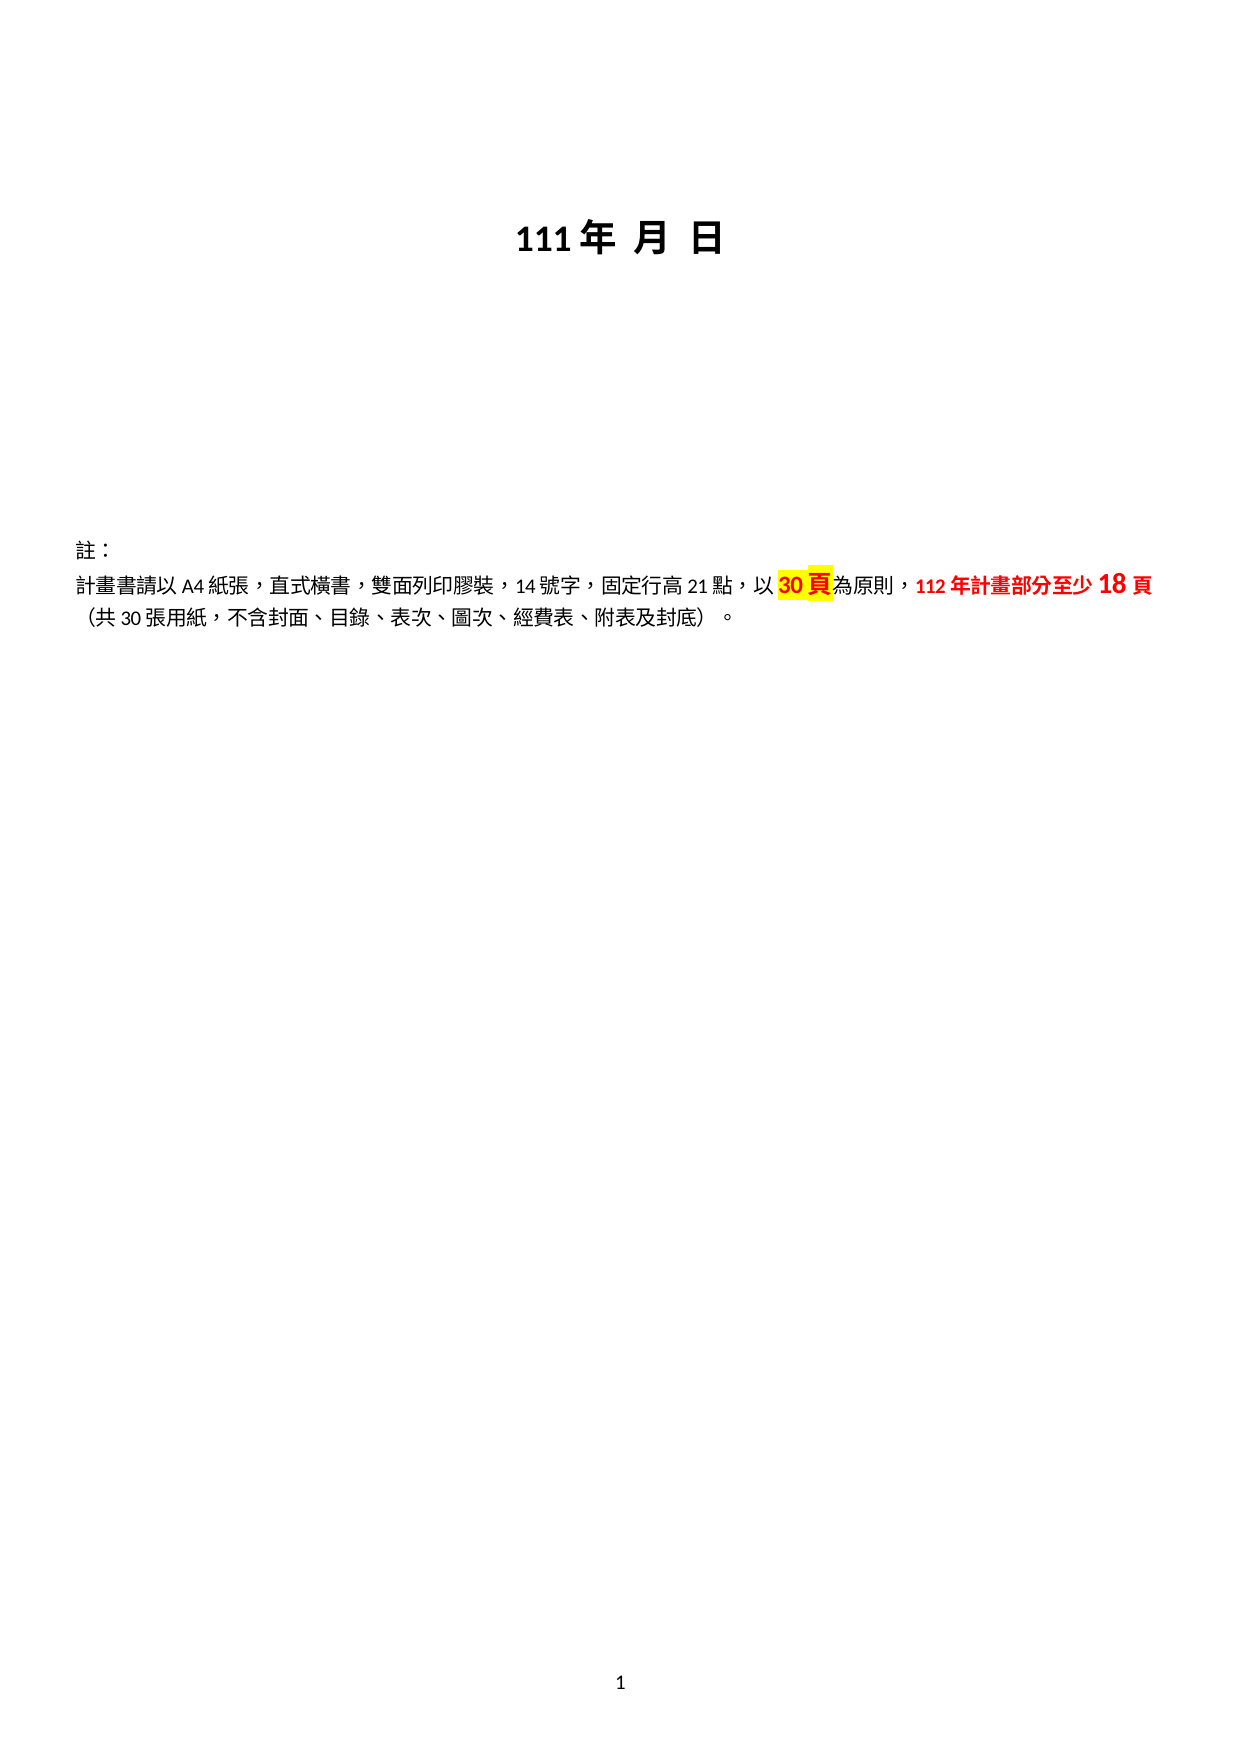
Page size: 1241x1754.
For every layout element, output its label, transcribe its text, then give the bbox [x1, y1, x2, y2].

text 計畫書請以A4紙張，直式橫書，雙面列印膠裝，14號字，固定行高21點，以30頁為原則，112年計畫部分至少18頁（共30張用紙，不含封面、目錄、表次、圖次、經費表、附表及封底）。 [75, 565, 1165, 631]
text 註： [75, 535, 1165, 565]
text 111年 月 日 [75, 197, 1165, 272]
